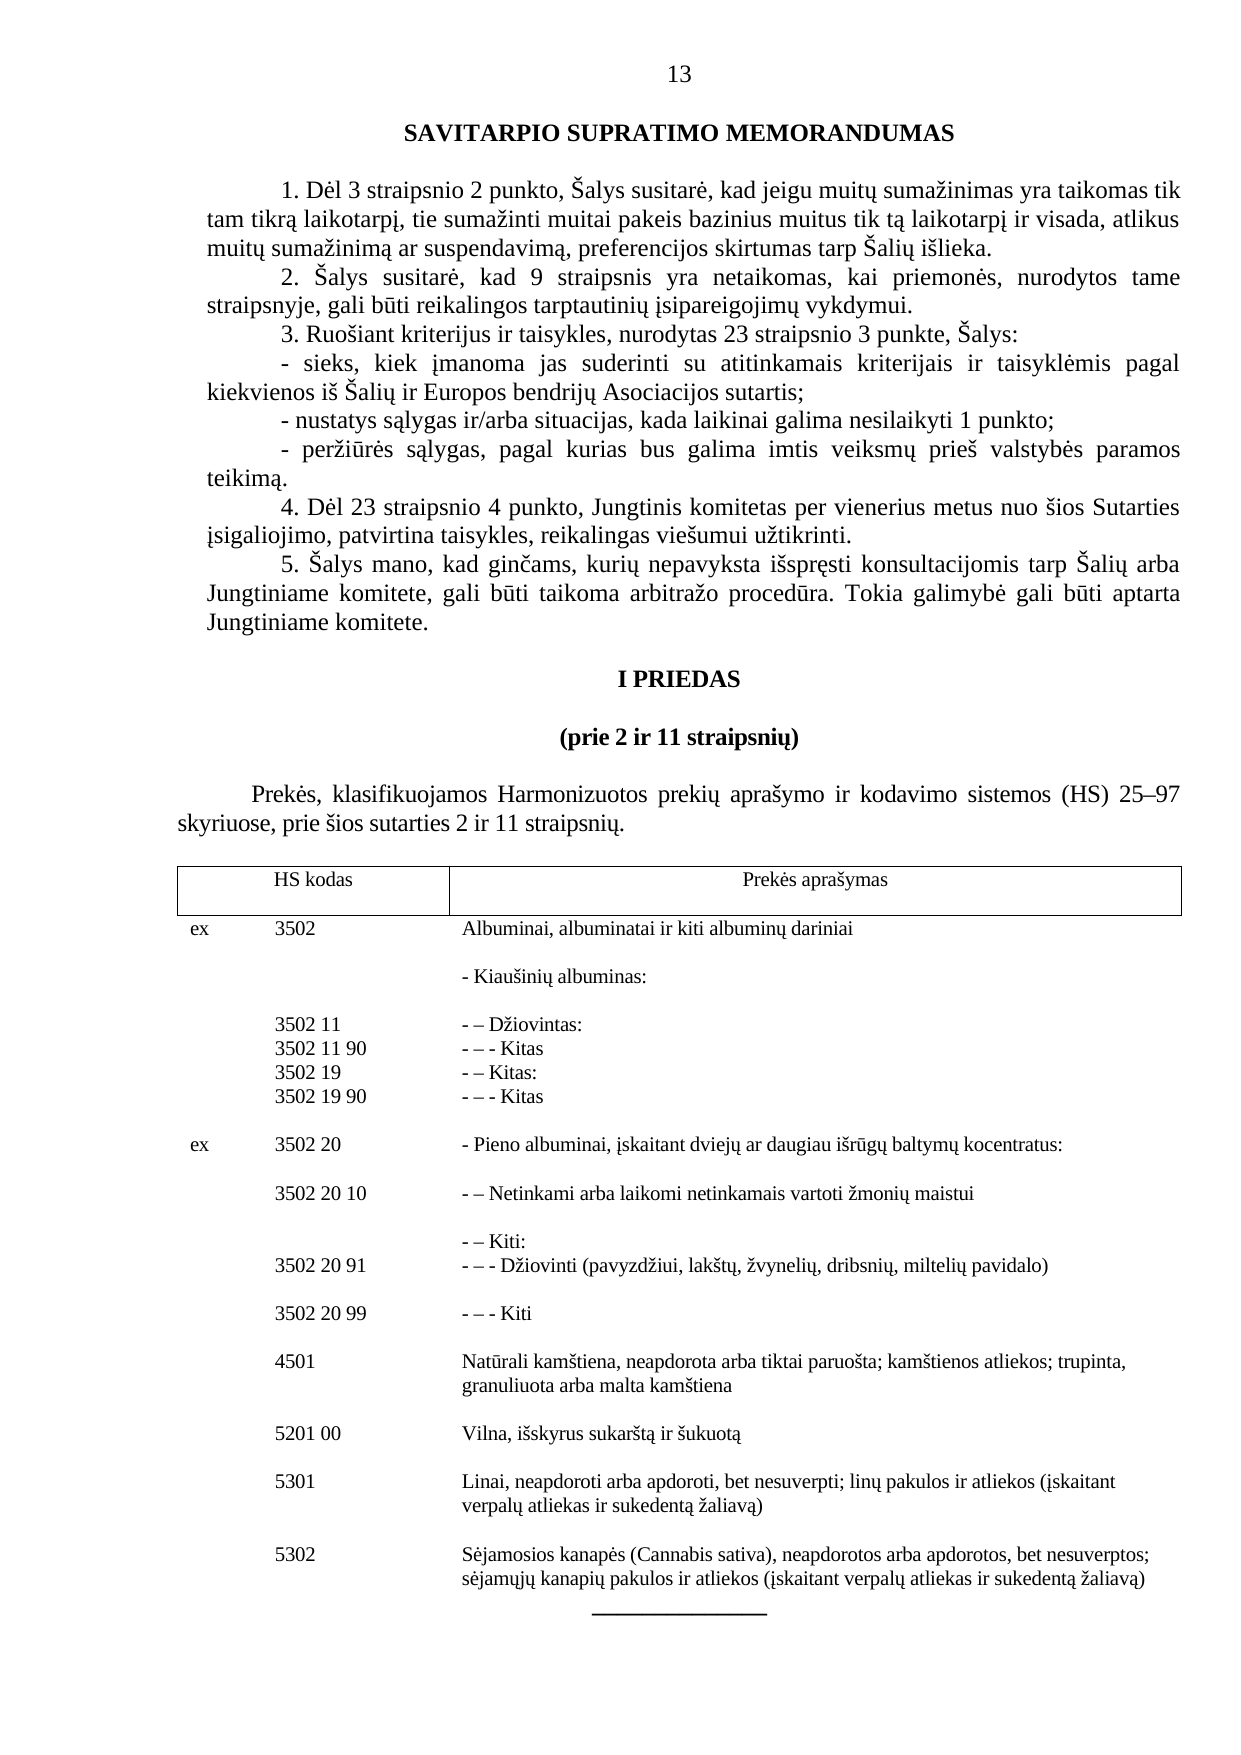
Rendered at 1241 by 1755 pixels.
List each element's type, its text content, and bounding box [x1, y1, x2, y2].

text 2. Šalys susitarė, kad 9 straipsnis yra netaikomas, kai priemonės, nurodytos tame straipsnyje, gali būti reikalingos tarptautinių įsipareigojimų vykdymui. [207, 262, 1181, 319]
table_cell ex [177, 916, 262, 964]
table_cell 4501 [262, 1349, 449, 1421]
table_cell 3502 11 [262, 1012, 449, 1036]
table_cell - – - Kitas [449, 1084, 1181, 1132]
text 3. Ruošiant kriterijus ir taisykles, nurodytas 23 straipsnio 3 punkte, Šalys: [207, 319, 1181, 348]
text - sieks, kiek įmanoma jas suderinti su atitinkamais kriterijais ir taisyklėmis pagal kiekvienos iš Šalių ir Europos bendrijų Asociacijos sutartis; [207, 348, 1181, 406]
table_cell - – Džiovintas: [449, 1012, 1181, 1036]
table_cell [177, 1060, 262, 1084]
table_header Prekės aprašymas [450, 867, 1181, 915]
table_cell - – Netinkami arba laikomi netinkamais vartoti žmonių maistui [449, 1181, 1181, 1229]
table_cell - – - Kiti [449, 1301, 1181, 1349]
text ______________ [177, 1589, 1181, 1618]
table_cell [177, 1181, 262, 1229]
table_cell [177, 1036, 262, 1060]
table_cell Sėjamosios kanapės (Cannabis sativa), neapdorotos arba apdorotos, bet nesuverptos; sėjamųjų kanapių pakulos ir atliekos (įskaitant verpalų atliekas ir sukedentą žaliavą) [449, 1541, 1181, 1589]
text 4. Dėl 23 straipsnio 4 punkto, Jungtinis komitetas per vienerius metus nuo šios Sutarties įsigaliojimo, patvirtina taisykles, reikalingas viešumui užtikrinti. [207, 492, 1181, 549]
table_cell 3502 19 [262, 1060, 449, 1084]
table_cell Natūrali kamštiena, neapdorota arba tiktai paruošta; kamštienos atliekos; trupinta, granuliuota arba malta kamštiena [449, 1349, 1181, 1421]
table_cell [177, 964, 262, 1012]
table_cell 3502 20 99 [262, 1301, 449, 1349]
table_cell - Pieno albuminai, įskaitant dviejų ar daugiau išrūgų baltymų kocentratus: [449, 1133, 1181, 1181]
table_cell 3502 11 90 [262, 1036, 449, 1060]
table_cell Albuminai, albuminatai ir kiti albuminų dariniai [449, 916, 1181, 964]
table_cell [177, 1541, 262, 1589]
table_cell [177, 1012, 262, 1036]
text - peržiūrės sąlygas, pagal kurias bus galima imtis veiksmų prieš valstybės paramos teikimą. [207, 434, 1181, 492]
text 5. Šalys mano, kad ginčams, kurių nepavyksta išspręsti konsultacijomis tarp Šalių arba Jungtiniame komitete, gali būti taikoma arbitražo procedūra. Tokia galimybė gali būti aptarta Jungtiniame komitete. [207, 549, 1181, 636]
table_cell 3502 20 10 [262, 1181, 449, 1229]
table_cell - Kiaušinių albuminas: [449, 964, 1181, 1012]
text (prie 2 ir 11 straipsnių) [177, 722, 1181, 751]
table_cell [262, 964, 449, 1012]
table_cell ex [177, 1133, 262, 1181]
table_cell [177, 1469, 262, 1541]
text Prekės, klasifikuojamos Harmonizuotos prekių aprašymo ir kodavimo sistemos (HS) 25–97 skyriuose, prie šios sutarties 2 ir 11 straipsnių. [177, 779, 1181, 837]
table_cell [177, 1229, 262, 1253]
table_cell [177, 1349, 262, 1421]
table_cell 5201 00 [262, 1421, 449, 1469]
table_cell - – - Džiovinti (pavyzdžiui, lakštų, žvynelių, dribsnių, miltelių pavidalo) [449, 1253, 1181, 1301]
table_cell 3502 20 91 [262, 1253, 449, 1301]
table_cell [177, 1301, 262, 1349]
table_cell Linai, neapdoroti arba apdoroti, bet nesuverpti; linų pakulos ir atliekos (įskaitant verpalų atliekas ir sukedentą žaliavą) [449, 1469, 1181, 1541]
table_header HS kodas [178, 867, 449, 915]
table_cell 5301 [262, 1469, 449, 1541]
text - nustatys sąlygas ir/arba situacijas, kada laikinai galima nesilaikyti 1 punkto; [207, 406, 1181, 434]
text 1. Dėl 3 straipsnio 2 punkto, Šalys susitarė, kad jeigu muitų sumažinimas yra taikomas tik tam tikrą laikotarpį, tie sumažinti muitai pakeis bazinius muitus tik tą laikotarpį ir visada, atlikus muitų sumažinimą ar suspendavimą, preferencijos skirtumas tarp Šalių išlieka. [207, 176, 1181, 262]
table_cell [177, 1253, 262, 1301]
table_cell [177, 1084, 262, 1132]
text SAVITARPIO SUPRATIMO MEMORANDUMAS [177, 118, 1181, 147]
table_cell - – Kiti: [449, 1229, 1181, 1253]
table_cell [262, 1229, 449, 1253]
text I PRIEDAS [177, 664, 1181, 693]
table_cell 3502 20 [262, 1133, 449, 1181]
table_cell - – - Kitas [449, 1036, 1181, 1060]
table_cell 3502 19 90 [262, 1084, 449, 1132]
table_cell [177, 1421, 262, 1469]
table_cell 3502 [262, 916, 449, 964]
table_cell - – Kitas: [449, 1060, 1181, 1084]
table_cell Vilna, išskyrus sukarštą ir šukuotą [449, 1421, 1181, 1469]
table_cell 5302 [262, 1541, 449, 1589]
